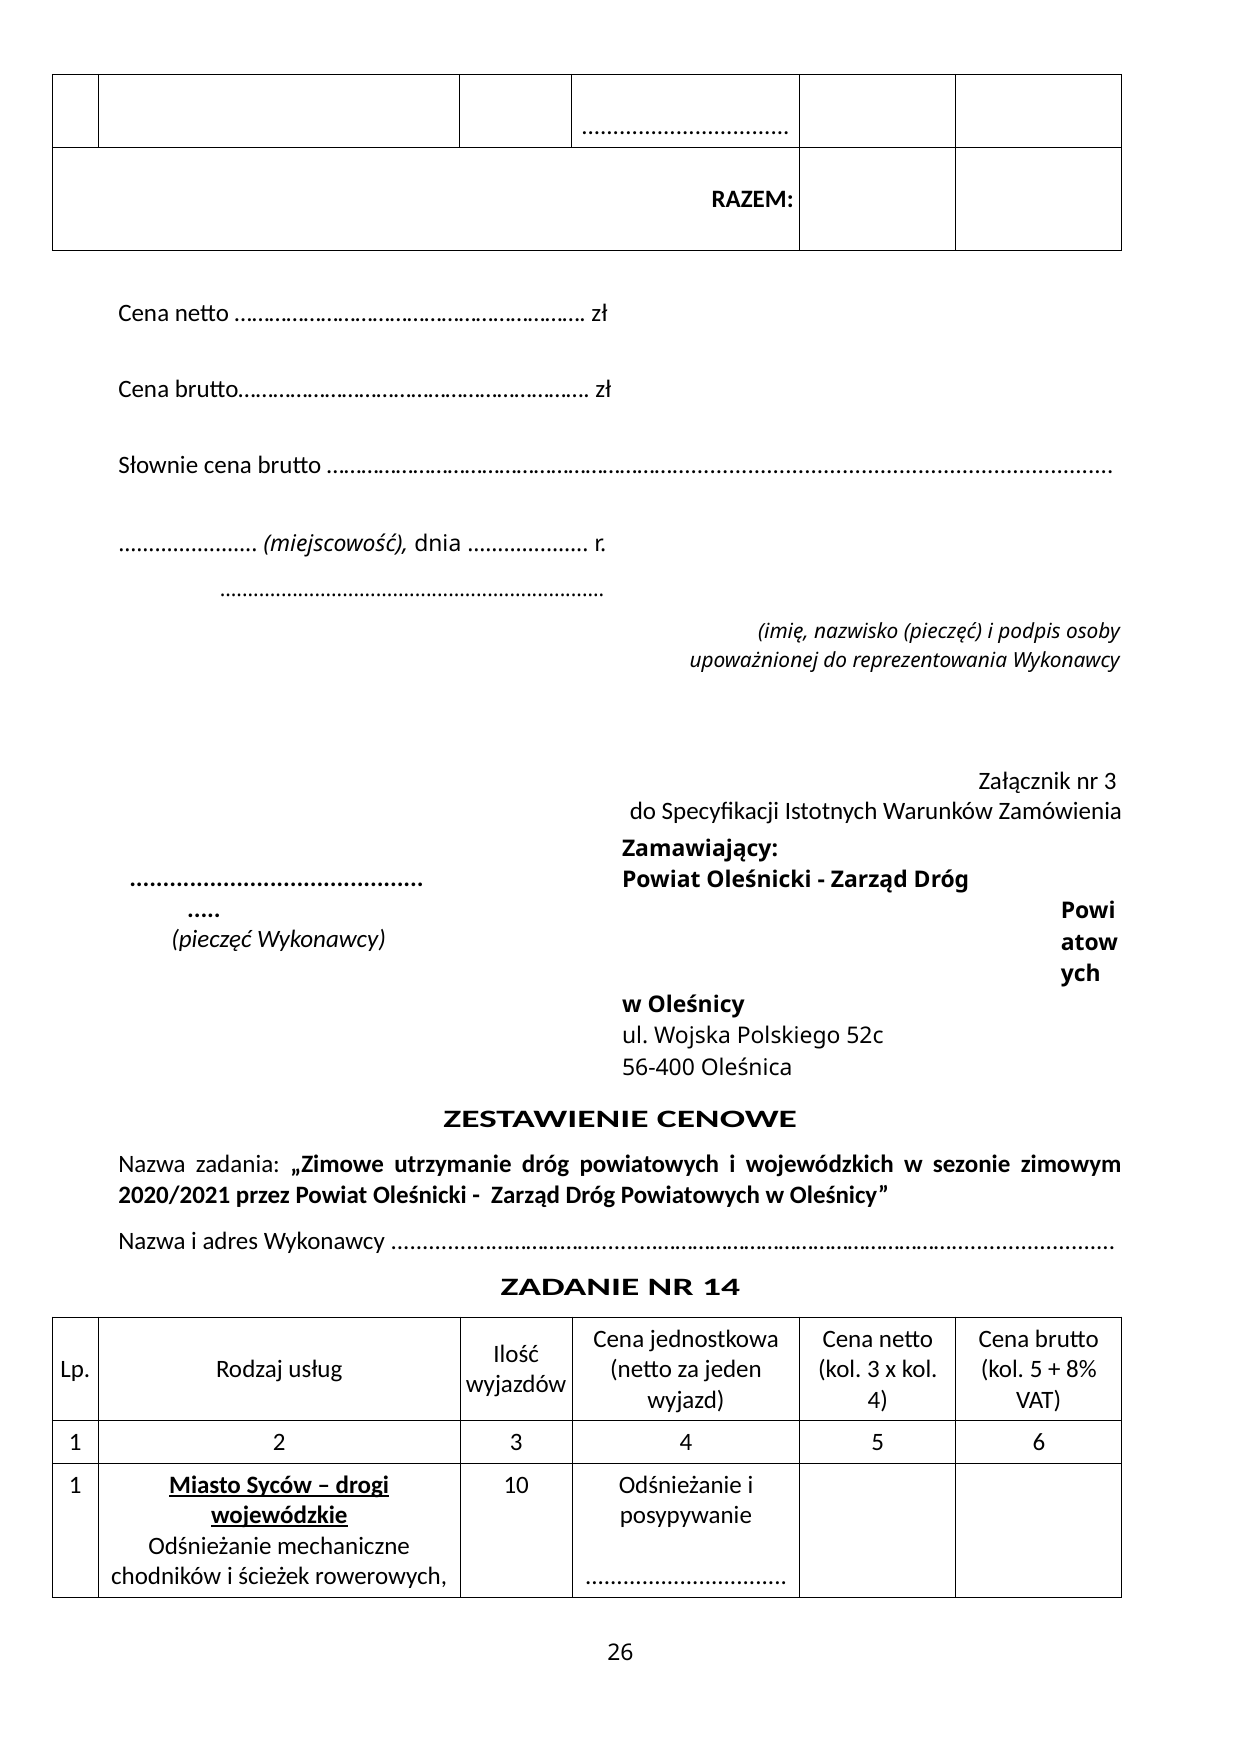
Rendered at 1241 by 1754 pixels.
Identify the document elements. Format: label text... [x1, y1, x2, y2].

text (imię, nazwisko (pieczęć) i podpis osoby [118, 617, 1122, 645]
table_cell 4 [573, 1421, 799, 1463]
text upoważnionej do reprezentowania Wykonawcy [118, 645, 1122, 673]
table_cell Odśnieżanie i posypywanie ................................ [573, 1464, 799, 1597]
table_cell [800, 1464, 955, 1597]
table_header Rodzaj usług [99, 1318, 460, 1420]
text ZADANIE NR 14 [118, 1271, 1122, 1301]
text Załącznik nr 3 [118, 765, 1122, 796]
table_cell 2 [99, 1421, 460, 1463]
table_cell [956, 75, 1121, 147]
table_header Cena brutto (kol. 5 + 8% VAT) [956, 1318, 1121, 1420]
table_header Cena netto (kol. 3 x kol. 4) [800, 1318, 955, 1420]
text do Specyfikacji Istotnych Warunków Zamówienia [118, 796, 1122, 826]
text Słownie cena brutto ……………………………………………………...................................................................... [118, 450, 1122, 480]
table_cell [99, 75, 459, 147]
table_cell ................................. [572, 75, 799, 147]
table_cell [460, 75, 571, 147]
text ZESTAWIENIE CENOWE [118, 1103, 1122, 1133]
table_header Lp. [53, 1318, 98, 1420]
table_cell [800, 148, 955, 250]
text Cena brutto……………………………………………………. zł [118, 373, 1122, 404]
table_cell 1 [53, 1464, 98, 1597]
table_cell Miasto Syców – drogi wojewódzkie Odśnieżanie mechaniczne chodników i ścieżek rowerowych, [99, 1464, 460, 1597]
table_cell 5 [800, 1421, 955, 1463]
table_header Ilość wyjazdów [461, 1318, 572, 1420]
text …………….……. (miejscowość), dnia ………….……. r. [118, 527, 1122, 558]
table_cell 6 [956, 1421, 1121, 1463]
table_header Zamawiający: Powiat Oleśnicki - Zarząd Dróg Powiatowych w Oleśnicy ul. Wojska Polskiego 52c 56-400 Oleśnica [435, 826, 1128, 1087]
table_cell RAZEM: [53, 148, 799, 250]
table_cell [956, 148, 1121, 250]
table_cell 10 [461, 1464, 572, 1597]
table_header Cena jednostkowa (netto za jeden wyjazd) [573, 1318, 799, 1420]
text Cena netto ……………………………………………………. zł [118, 297, 1122, 327]
table_cell [800, 75, 955, 147]
text ..................................................................... [118, 574, 1122, 602]
table_cell 3 [461, 1421, 572, 1463]
table_header ................................................. (pieczęć Wykonawcy) [124, 826, 434, 1087]
table_cell 1 [53, 1421, 98, 1463]
text Nazwa zadania: „Zimowe utrzymanie dróg powiatowych i wojewódzkich w sezonie zimowym 2020/2021 przez Powiat Oleśnicki - Zarząd Dróg Powiatowych w Oleśnicy” [118, 1149, 1122, 1210]
text Nazwa i adres Wykonawcy ................………………..........…………………………………………….......................... [118, 1225, 1122, 1256]
table_cell [53, 75, 98, 147]
table_cell [956, 1464, 1121, 1597]
